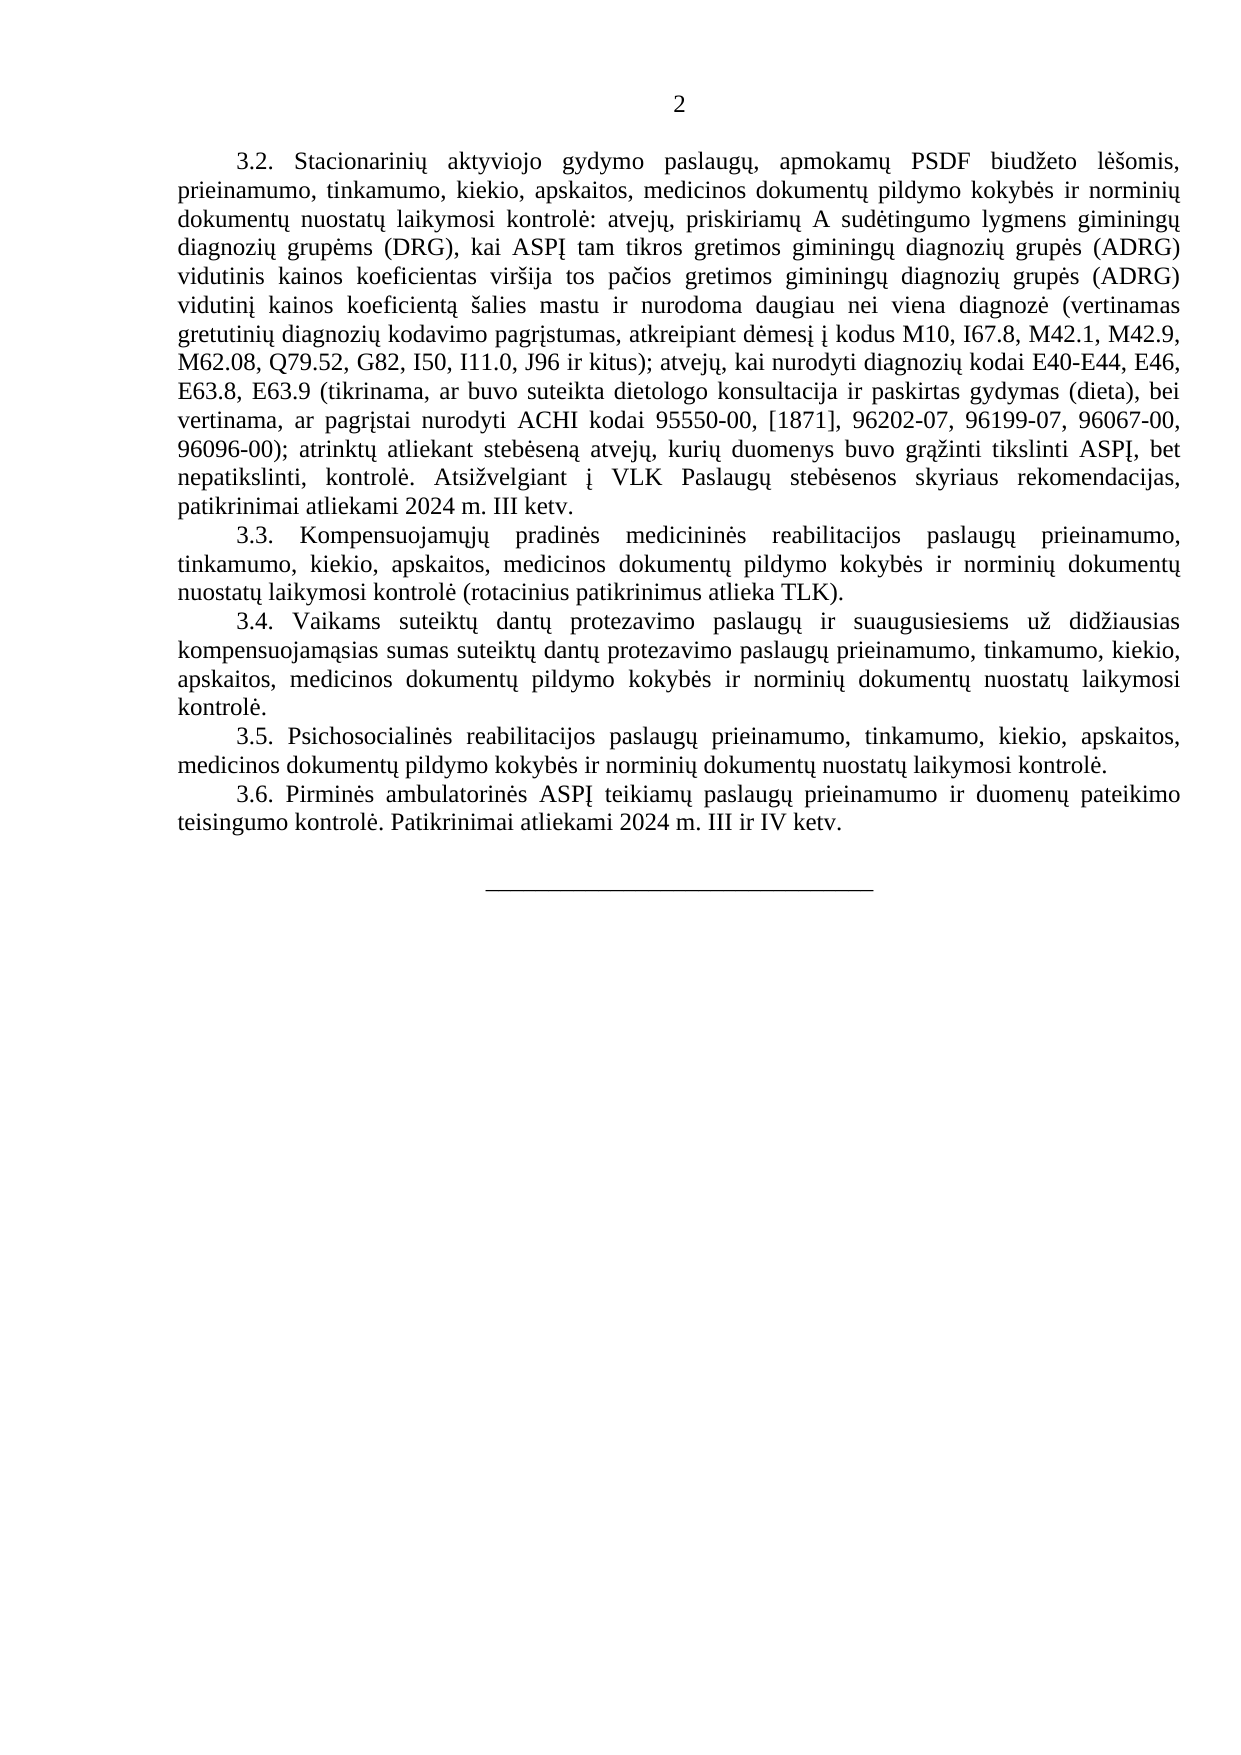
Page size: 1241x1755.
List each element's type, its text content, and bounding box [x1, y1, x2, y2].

text 3.5. Psichosocialinės reabilitacijos paslaugų prieinamumo, tinkamumo, kiekio, apskaitos, medicinos dokumentų pildymo kokybės ir norminių dokumentų nuostatų laikymosi kontrolė. [177, 721, 1181, 779]
text 3.3. Kompensuojamųjų pradinės medicininės reabilitacijos paslaugų prieinamumo, tinkamumo, kiekio, apskaitos, medicinos dokumentų pildymo kokybės ir norminių dokumentų nuostatų laikymosi kontrolė (rotacinius patikrinimus atlieka TLK). [177, 520, 1181, 606]
text 3.6. Pirminės ambulatorinės ASPĮ teikiamų paslaugų prieinamumo ir duomenų pateikimo teisingumo kontrolė. Patikrinimai atliekami 2024 m. III ir IV ketv. [177, 779, 1181, 836]
text 3.2. Stacionarinių aktyviojo gydymo paslaugų, apmokamų PSDF biudžeto lėšomis, prieinamumo, tinkamumo, kiekio, apskaitos, medicinos dokumentų pildymo kokybės ir norminių dokumentų nuostatų laikymosi kontrolė: atvejų, priskiriamų A sudėtingumo lygmens giminingų diagnozių grupėms (DRG), kai ASPĮ tam tikros gretimos giminingų diagnozių grupės (ADRG) vidutinis kainos koeficientas viršija tos pačios gretimos giminingų diagnozių grupės (ADRG) vidutinį kainos koeficientą šalies mastu ir nurodoma daugiau nei viena diagnozė (vertinamas gretutinių diagnozių kodavimo pagrįstumas, atkreipiant dėmesį į kodus M10, I67.8, M42.1, M42.9, M62.08, Q79.52, G82, I50, I11.0, J96 ir kitus); atvejų, kai nurodyti diagnozių kodai E40-E44, E46, E63.8, E63.9 (tikrinama, ar buvo suteikta dietologo konsultacija ir paskirtas gydymas (dieta), bei vertinama, ar pagrįstai nurodyti ACHI kodai 95550-00, [1871], 96202-07, 96199-07, 96067-00, 96096-00); atrinktų atliekant stebėseną atvejų, kurių duomenys buvo grąžinti tikslinti ASPĮ, bet nepatikslinti, kontrolė. Atsižvelgiant į VLK Paslaugų stebėsenos skyriaus rekomendacijas, patikrinimai atliekami 2024 m. III ketv. [177, 146, 1181, 520]
text 3.4. Vaikams suteiktų dantų protezavimo paslaugų ir suaugusiesiems už didžiausias kompensuojamąsias sumas suteiktų dantų protezavimo paslaugų prieinamumo, tinkamumo, kiekio, apskaitos, medicinos dokumentų pildymo kokybės ir norminių dokumentų nuostatų laikymosi kontrolė. [177, 606, 1181, 721]
text _______________________________ [177, 865, 1181, 894]
